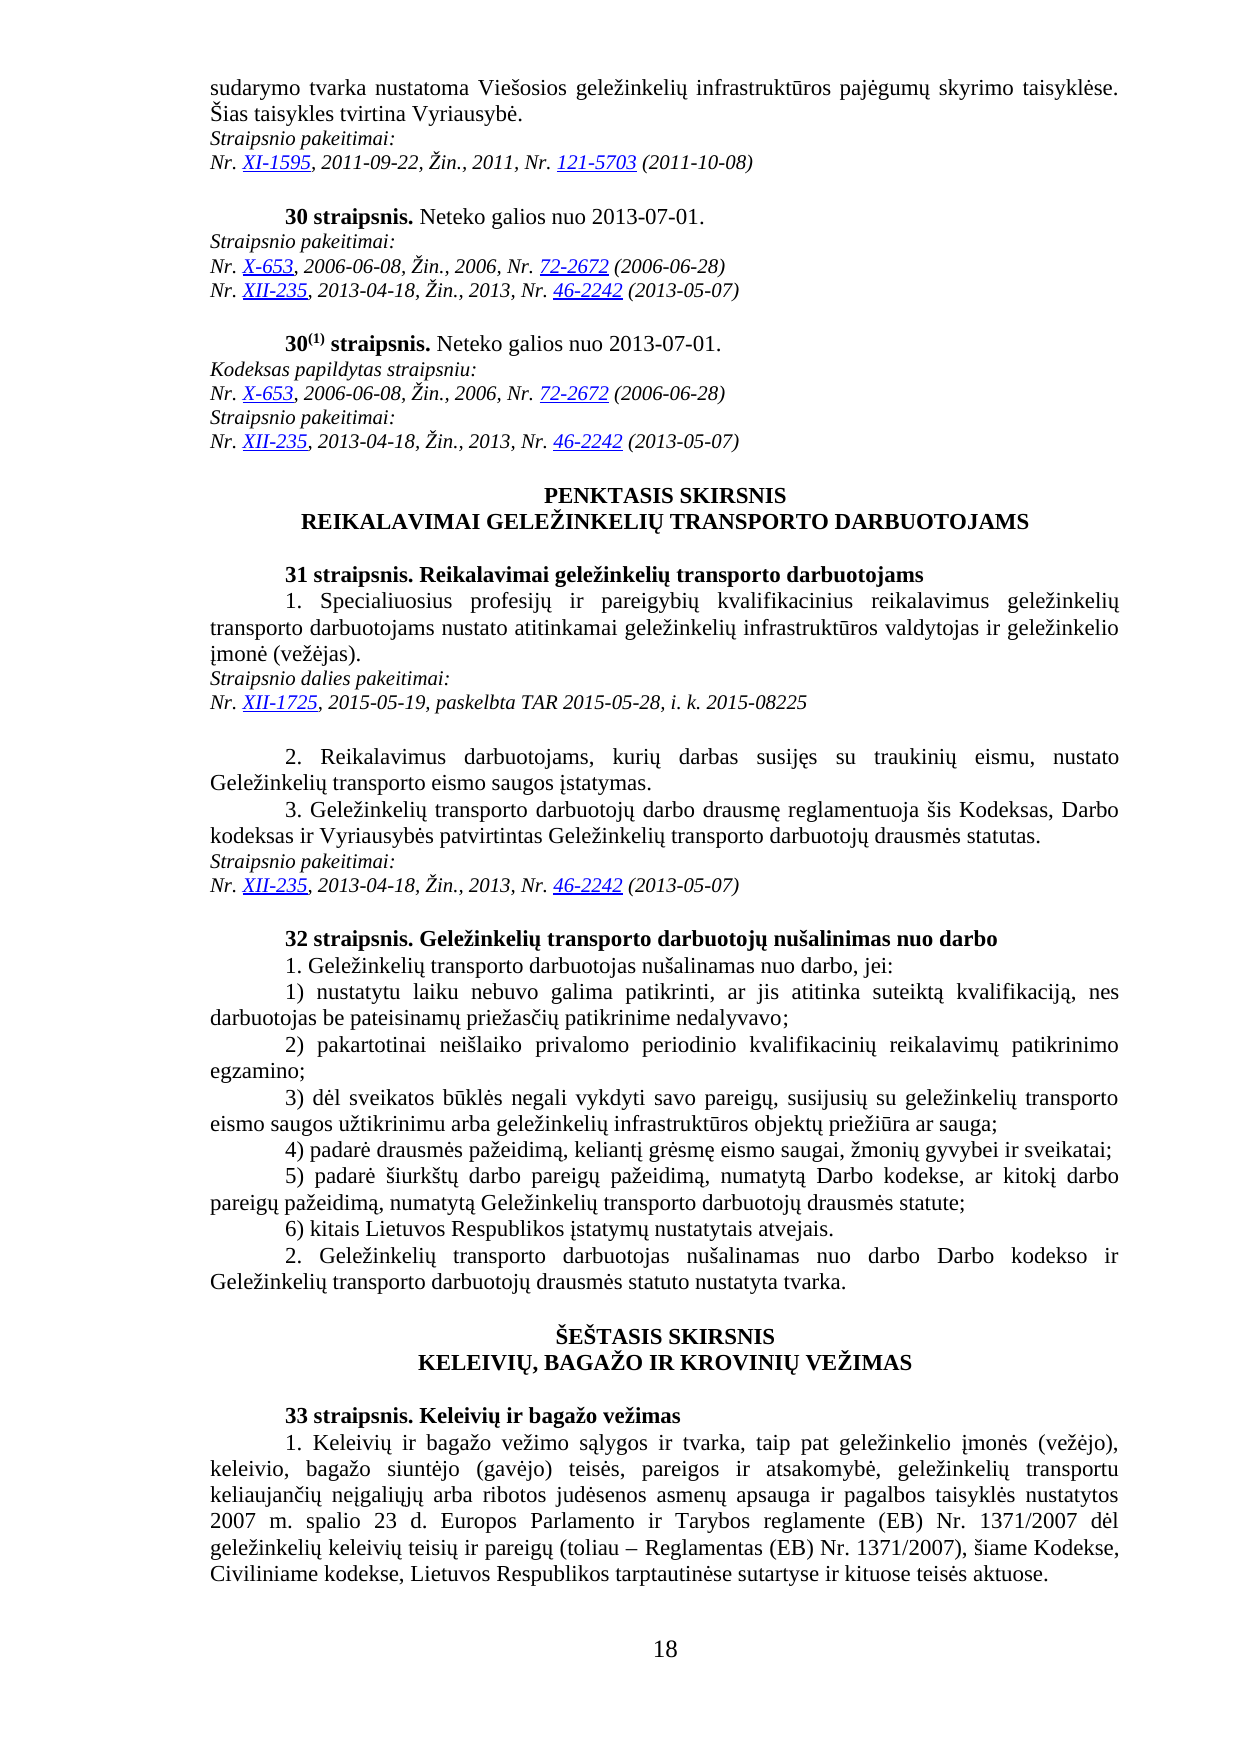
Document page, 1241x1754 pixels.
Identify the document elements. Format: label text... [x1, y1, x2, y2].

text Nr. XII-235, 2013-04-18, Žin., 2013, Nr. 46-2242 (2013-05-07) [210, 278, 1120, 302]
text 3) dėl sveikatos būklės negali vykdyti savo pareigų, susijusių su geležinkelių transporto eismo saugos užtikrinimu arba geležinkelių infrastruktūros objektų priežiūra ar sauga; [210, 1083, 1120, 1136]
text 2) pakartotinai neišlaiko privalomo periodinio kvalifikacinių reikalavimų patikrinimo egzamino; [210, 1031, 1120, 1083]
text 30 straipsnis. Neteko galios nuo 2013-07-01. [210, 203, 1120, 229]
text 1. Specialiuosius profesijų ir pareigybių kvalifikacinius reikalavimus geležinkelių transporto darbuotojams nustato atitinkamai geležinkelių infrastruktūros valdytojas ir geležinkelio įmonė (vežėjas). [210, 587, 1120, 666]
text sudarymo tvarka nustatoma Viešosios geležinkelių infrastruktūros pajėgumų skyrimo taisyklėse. Šias taisykles tvirtina Vyriausybė. [210, 73, 1120, 126]
subtitle 31 straipsnis. Reikalavimai geležinkelių transporto darbuotojams [210, 561, 1120, 587]
subtitle REIKALAVIMAI GELEŽINKELIŲ TRANSPORTO DARBUOTOJAMS [210, 508, 1120, 534]
text KELEIVIŲ, BAGAŽO IR KROVINIŲ VEŽIMAS [210, 1349, 1120, 1376]
text 33 straipsnis. Keleivių ir bagažo vežimas [210, 1402, 1120, 1428]
text Nr. X-653, 2006-06-08, Žin., 2006, Nr. 72-2672 (2006-06-28) [210, 253, 1120, 278]
text 1. Geležinkelių transporto darbuotojas nušalinamas nuo darbo, jei: [210, 952, 1120, 978]
text Kodeksas papildytas straipsniu: [210, 357, 1120, 381]
text 2. Reikalavimus darbuotojams, kurių darbas susijęs su traukinių eismu, nustato Geležinkelių transporto eismo saugos įstatymas. [210, 743, 1120, 796]
text 5) padarė šiurkštų darbo pareigų pažeidimą, numatytą Darbo kodekse, ar kitokį darbo pareigų pažeidimą, numatytą Geležinkelių transporto darbuotojų drausmės statute; [210, 1163, 1120, 1215]
text ŠEŠTASIS SKIRSNIS [210, 1323, 1120, 1349]
text PENKTASIS SKIRSNIS [210, 482, 1120, 508]
text 4) padarė drausmės pažeidimą, keliantį grėsmę eismo saugai, žmonių gyvybei ir sveikatai; [210, 1136, 1120, 1163]
text 1) nustatytu laiku nebuvo galima patikrinti, ar jis atitinka suteiktą kvalifikaciją, nes darbuotojas be pateisinamų priežasčių patikrinime nedalyvavo; [210, 978, 1120, 1031]
text Straipsnio pakeitimai: [210, 848, 1120, 873]
text 3. Geležinkelių transporto darbuotojų darbo drausmę reglamentuoja šis Kodeksas, Darbo kodeksas ir Vyriausybės patvirtintas Geležinkelių transporto darbuotojų drausmės statutas. [210, 796, 1120, 848]
text 30(1) straipsnis. Neteko galios nuo 2013-07-01. [285, 330, 1120, 357]
text Straipsnio dalies pakeitimai: [210, 666, 1120, 690]
text Straipsnio pakeitimai: [210, 126, 1120, 150]
text Nr. XII-1725, 2015-05-19, paskelbta TAR 2015-05-28, i. k. 2015-08225 [210, 690, 1120, 714]
text 1. Keleivių ir bagažo vežimo sąlygos ir tvarka, taip pat geležinkelio įmonės (vežėjo), keleivio, bagažo siuntėjo (gavėjo) teisės, pareigos ir atsakomybė, geležinkelių transportu keliaujančių neįgaliųjų arba ribotos judėsenos asmenų apsauga ir pagalbos taisyklės nustatytos 2007 m. spalio 23 d. Europos Parlamento ir Tarybos reglamente (EB) Nr. 1371/2007 dėl geležinkelių keleivių teisių ir pareigų (toliau – Reglamentas (EB) Nr. 1371/2007), šiame Kodekse, Civiliniame kodekse, Lietuvos Respublikos tarptautinėse sutartyse ir kituose teisės aktuose. [210, 1428, 1120, 1587]
text Straipsnio pakeitimai: [210, 405, 1120, 429]
text Nr. XI-1595, 2011-09-22, Žin., 2011, Nr. 121-5703 (2011-10-08) [210, 150, 1120, 174]
text Straipsnio pakeitimai: [210, 229, 1120, 253]
text 6) kitais Lietuvos Respublikos įstatymų nustatytais atvejais. [210, 1215, 1120, 1242]
text Nr. XII-235, 2013-04-18, Žin., 2013, Nr. 46-2242 (2013-05-07) [210, 873, 1120, 897]
subtitle 32 straipsnis. Geležinkelių transporto darbuotojų nušalinimas nuo darbo [210, 925, 1120, 952]
text Nr. XII-235, 2013-04-18, Žin., 2013, Nr. 46-2242 (2013-05-07) [210, 429, 1120, 453]
text Nr. X-653, 2006-06-08, Žin., 2006, Nr. 72-2672 (2006-06-28) [210, 381, 1120, 405]
text 2. Geležinkelių transporto darbuotojas nušalinamas nuo darbo Darbo kodekso ir Geležinkelių transporto darbuotojų drausmės statuto nustatyta tvarka. [210, 1242, 1120, 1294]
